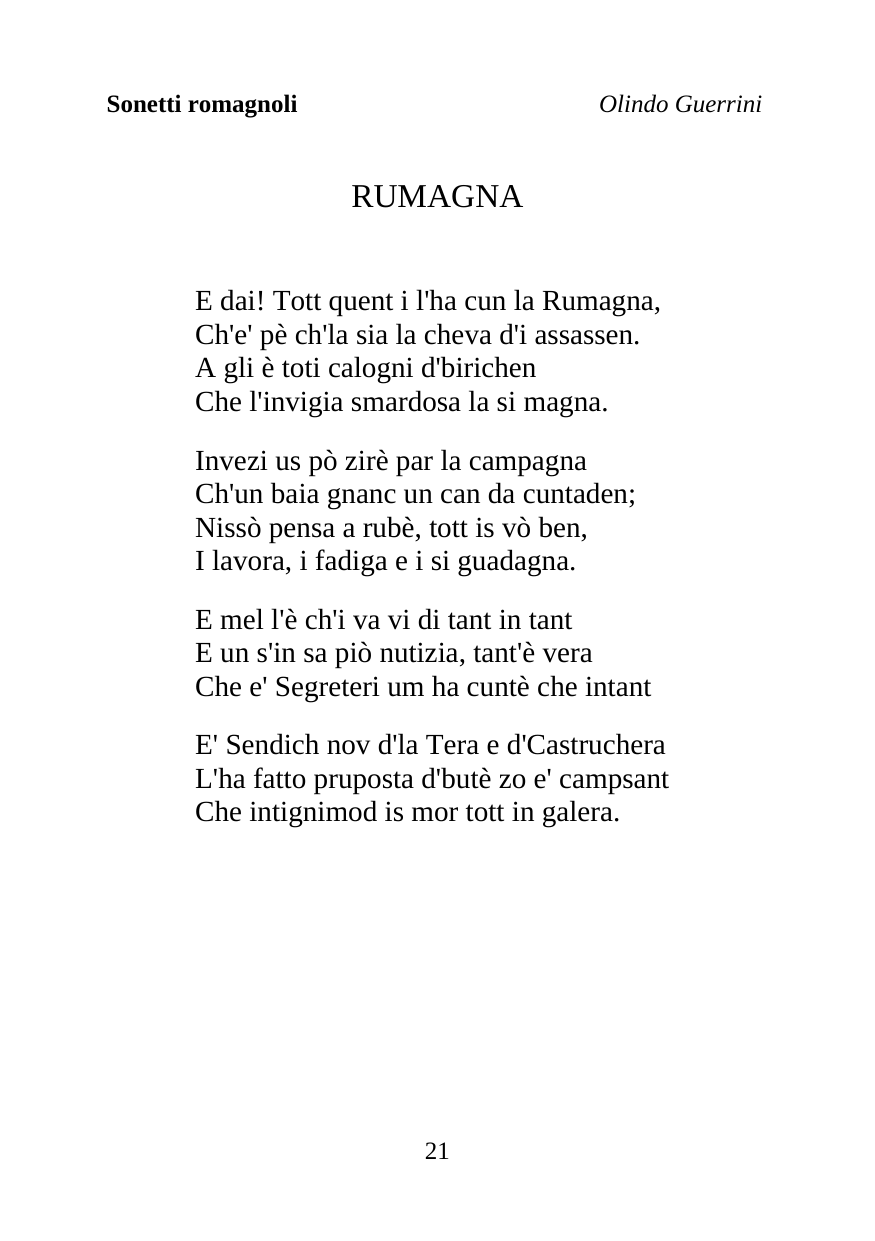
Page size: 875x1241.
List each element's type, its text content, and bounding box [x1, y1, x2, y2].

text E' Sendich nov d'la Tera e d'Castruchera L'ha fatto pruposta d'butè zo e' campsant Che intignimod is mor tott in galera. [195, 727, 768, 828]
subtitle RUMAGNA [106, 176, 768, 214]
text Invezi us pò zirè par la campagna Ch'un baia gnanc un can da cuntaden; Nissò pensa a rubè, tott is vò ben, I lavora, i fadiga e i si guadagna. [195, 443, 768, 577]
text E dai! Tott quent i l'ha cun la Rumagna, Ch'e' pè ch'la sia la cheva d'i assassen. A gli è toti calogni d'birichen Che l'invigia smardosa la si magna. [195, 283, 768, 418]
text E mel l'è ch'i va vi di tant in tant E un s'in sa piò nutizia, tant'è vera Che e' Segreteri um ha cuntè che intant [195, 602, 768, 702]
